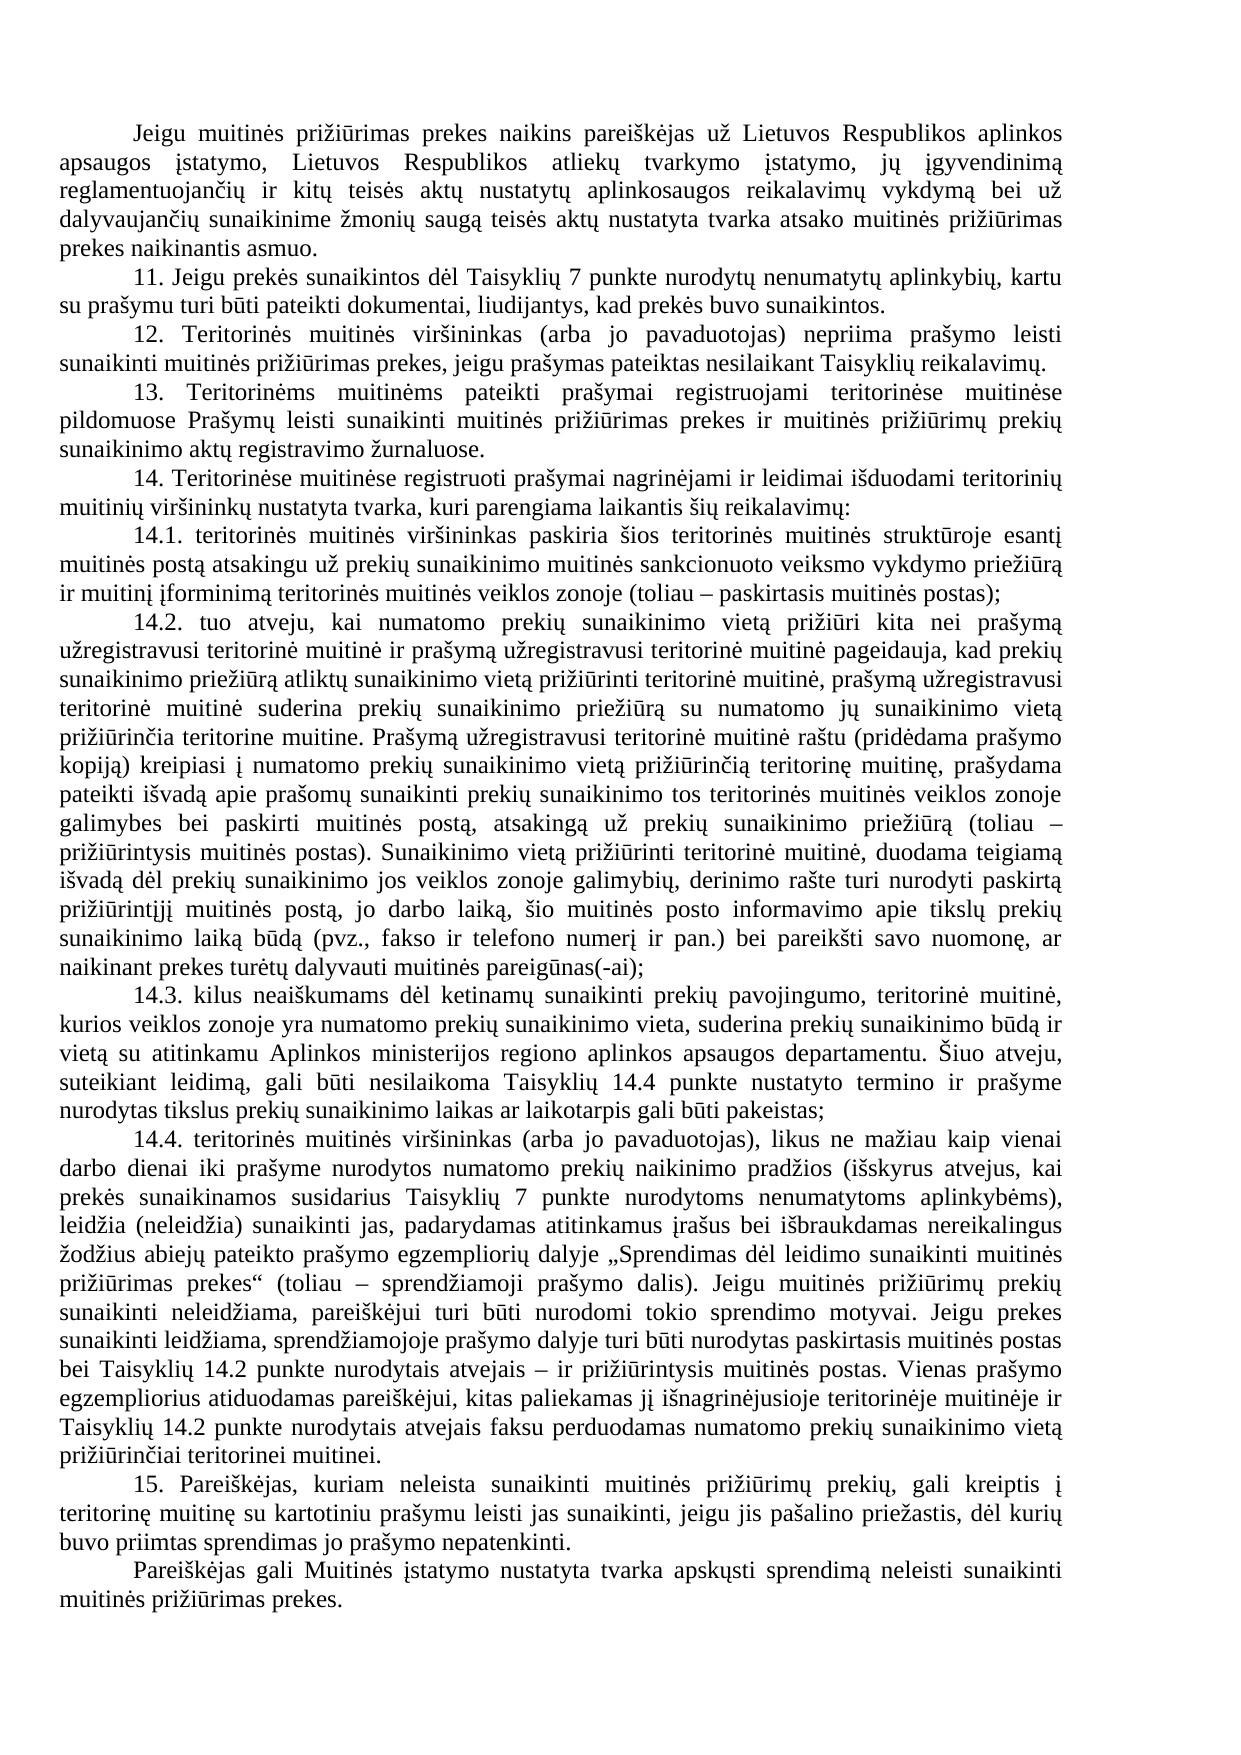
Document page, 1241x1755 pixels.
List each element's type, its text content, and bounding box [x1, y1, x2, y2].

text Jeigu muitinės prižiūrimas prekes naikins pareiškėjas už Lietuvos Respublikos aplinkos apsaugos įstatymo, Lietuvos Respublikos atliekų tvarkymo įstatymo, jų įgyvendinimą reglamentuojančių ir kitų teisės aktų nustatytų aplinkosaugos reikalavimų vykdymą bei už dalyvaujančių sunaikinime žmonių saugą teisės aktų nustatyta tvarka atsako muitinės prižiūrimas prekes naikinantis asmuo. [59, 118, 1063, 262]
text 14. Teritorinėse muitinėse registruoti prašymai nagrinėjami ir leidimai išduodami teritorinių muitinių viršininkų nustatyta tvarka, kuri parengiama laikantis šių reikalavimų: [59, 463, 1063, 521]
text Pareiškėjas gali Muitinės įstatymo nustatyta tvarka apskųsti sprendimą neleisti sunaikinti muitinės prižiūrimas prekes. [59, 1556, 1063, 1613]
text 15. Pareiškėjas, kuriam neleista sunaikinti muitinės prižiūrimų prekių, gali kreiptis į teritorinę muitinę su kartotiniu prašymu leisti jas sunaikinti, jeigu jis pašalino priežastis, dėl kurių buvo priimtas sprendimas jo prašymo nepatenkinti. [59, 1469, 1063, 1556]
text 12. Teritorinės muitinės viršininkas (arba jo pavaduotojas) nepriima prašymo leisti sunaikinti muitinės prižiūrimas prekes, jeigu prašymas pateiktas nesilaikant Taisyklių reikalavimų. [59, 319, 1063, 377]
text 11. Jeigu prekės sunaikintos dėl Taisyklių 7 punkte nurodytų nenumatytų aplinkybių, kartu su prašymu turi būti pateikti dokumentai, liudijantys, kad prekės buvo sunaikintos. [59, 262, 1063, 319]
text 14.1. teritorinės muitinės viršininkas paskiria šios teritorinės muitinės struktūroje esantį muitinės postą atsakingu už prekių sunaikinimo muitinės sankcionuoto veiksmo vykdymo priežiūrą ir muitinį įforminimą teritorinės muitinės veiklos zonoje (toliau – paskirtasis muitinės postas); [59, 521, 1063, 607]
text 13. Teritorinėms muitinėms pateikti prašymai registruojami teritorinėse muitinėse pildomuose Prašymų leisti sunaikinti muitinės prižiūrimas prekes ir muitinės prižiūrimų prekių sunaikinimo aktų registravimo žurnaluose. [59, 377, 1063, 463]
text 14.2. tuo atveju, kai numatomo prekių sunaikinimo vietą prižiūri kita nei prašymą užregistravusi teritorinė muitinė ir prašymą užregistravusi teritorinė muitinė pageidauja, kad prekių sunaikinimo priežiūrą atliktų sunaikinimo vietą prižiūrinti teritorinė muitinė, prašymą užregistravusi teritorinė muitinė suderina prekių sunaikinimo priežiūrą su numatomo jų sunaikinimo vietą prižiūrinčia teritorine muitine. Prašymą užregistravusi teritorinė muitinė raštu (pridėdama prašymo kopiją) kreipiasi į numatomo prekių sunaikinimo vietą prižiūrinčią teritorinę muitinę, prašydama pateikti išvadą apie prašomų sunaikinti prekių sunaikinimo tos teritorinės muitinės veiklos zonoje galimybes bei paskirti muitinės postą, atsakingą už prekių sunaikinimo priežiūrą (toliau – prižiūrintysis muitinės postas). Sunaikinimo vietą prižiūrinti teritorinė muitinė, duodama teigiamą išvadą dėl prekių sunaikinimo jos veiklos zonoje galimybių, derinimo rašte turi nurodyti paskirtą prižiūrintįjį muitinės postą, jo darbo laiką, šio muitinės posto informavimo apie tikslų prekių sunaikinimo laiką būdą (pvz., fakso ir telefono numerį ir pan.) bei pareikšti savo nuomonę, ar naikinant prekes turėtų dalyvauti muitinės pareigūnas(-ai); [59, 607, 1063, 981]
text 14.3. kilus neaiškumams dėl ketinamų sunaikinti prekių pavojingumo, teritorinė muitinė, kurios veiklos zonoje yra numatomo prekių sunaikinimo vieta, suderina prekių sunaikinimo būdą ir vietą su atitinkamu Aplinkos ministerijos regiono aplinkos apsaugos departamentu. Šiuo atveju, suteikiant leidimą, gali būti nesilaikoma Taisyklių 14.4 punkte nustatyto termino ir prašyme nurodytas tikslus prekių sunaikinimo laikas ar laikotarpis gali būti pakeistas; [59, 981, 1063, 1124]
text 14.4. teritorinės muitinės viršininkas (arba jo pavaduotojas), likus ne mažiau kaip vienai darbo dienai iki prašyme nurodytos numatomo prekių naikinimo pradžios (išskyrus atvejus, kai prekės sunaikinamos susidarius Taisyklių 7 punkte nurodytoms nenumatytoms aplinkybėms), leidžia (neleidžia) sunaikinti jas, padarydamas atitinkamus įrašus bei išbraukdamas nereikalingus žodžius abiejų pateikto prašymo egzempliorių dalyje „Sprendimas dėl leidimo sunaikinti muitinės prižiūrimas prekes“ (toliau – sprendžiamoji prašymo dalis). Jeigu muitinės prižiūrimų prekių sunaikinti neleidžiama, pareiškėjui turi būti nurodomi tokio sprendimo motyvai. Jeigu prekes sunaikinti leidžiama, sprendžiamojoje prašymo dalyje turi būti nurodytas paskirtasis muitinės postas bei Taisyklių 14.2 punkte nurodytais atvejais – ir prižiūrintysis muitinės postas. Vienas prašymo egzempliorius atiduodamas pareiškėjui, kitas paliekamas jį išnagrinėjusioje teritorinėje muitinėje ir Taisyklių 14.2 punkte nurodytais atvejais faksu perduodamas numatomo prekių sunaikinimo vietą prižiūrinčiai teritorinei muitinei. [59, 1124, 1063, 1469]
